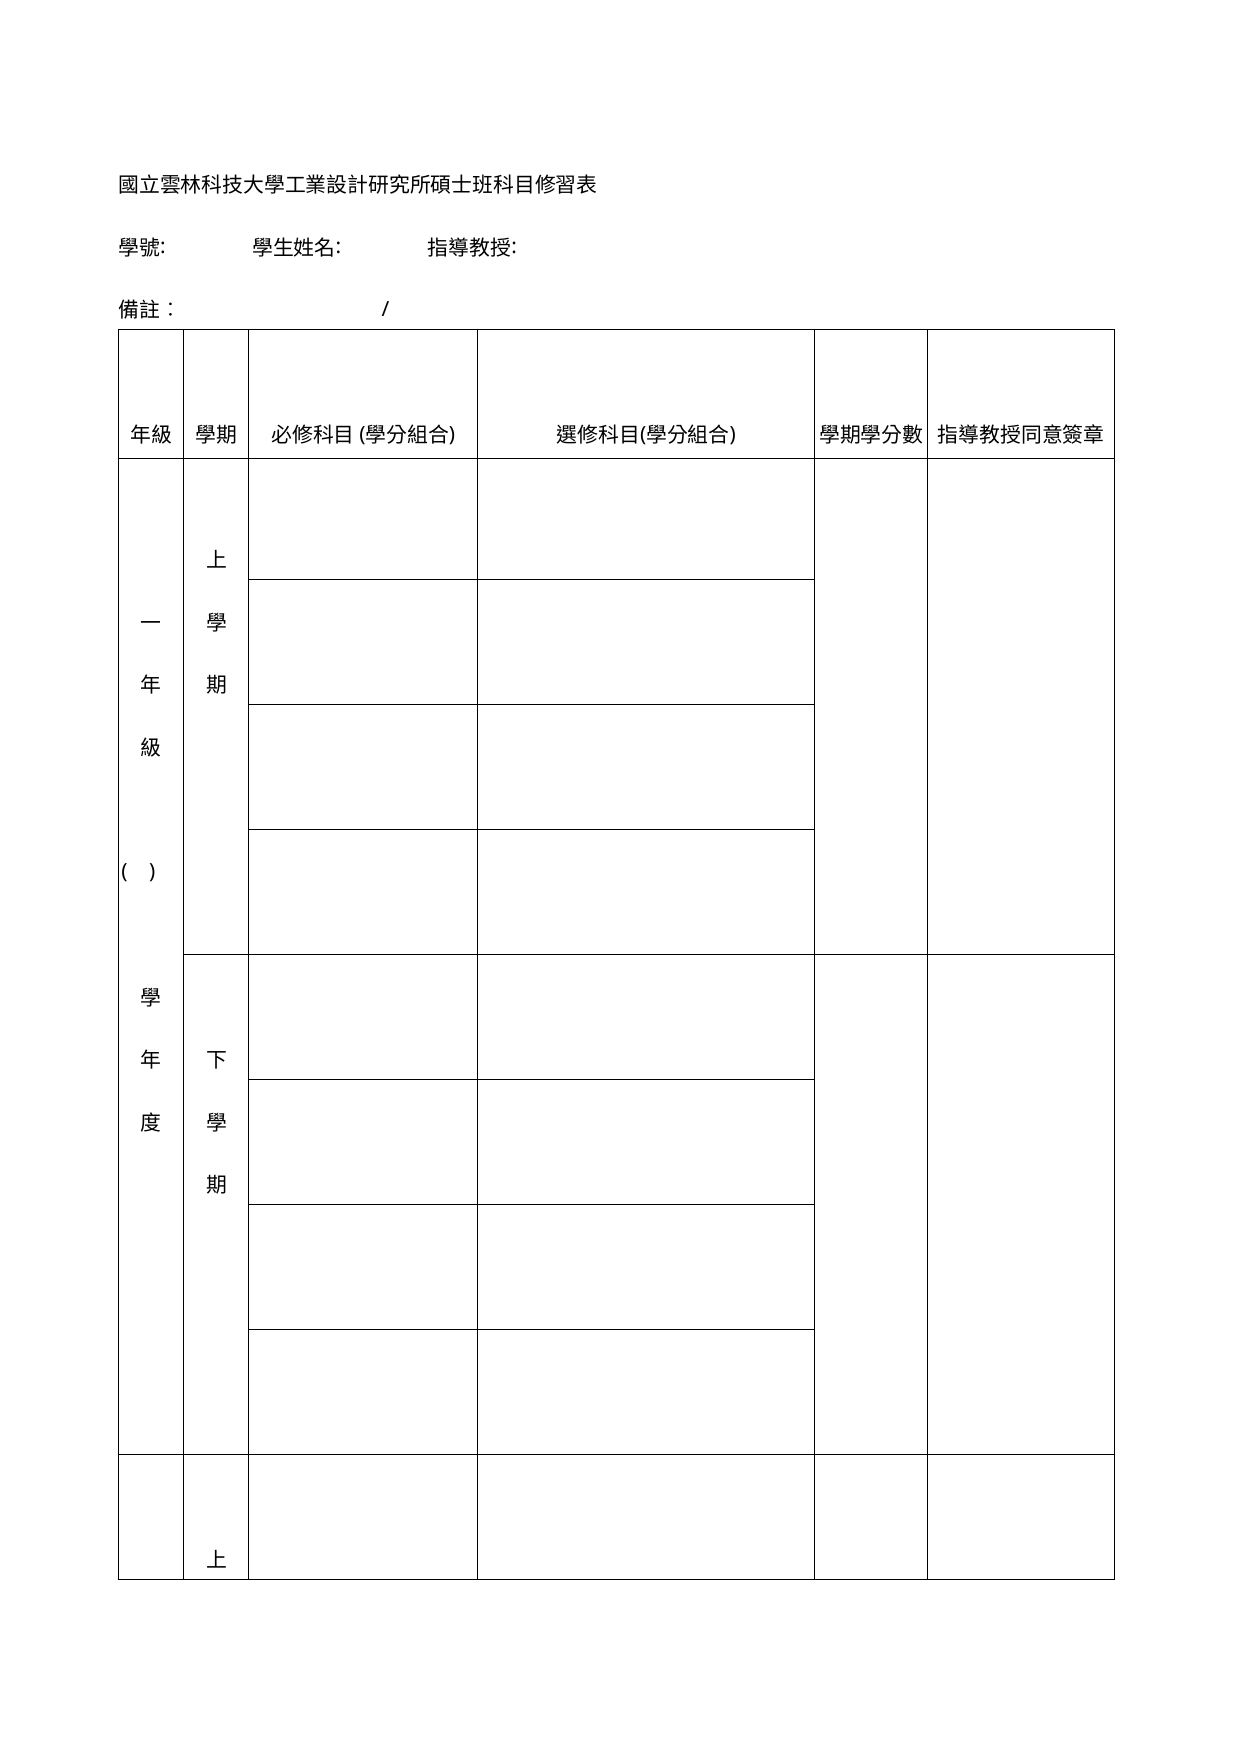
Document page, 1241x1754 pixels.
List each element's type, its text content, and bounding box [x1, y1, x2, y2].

table_cell [249, 705, 477, 829]
table_cell [249, 1330, 477, 1454]
table_header 選修科目(學分組合) [478, 330, 814, 458]
table_cell [815, 1455, 927, 1579]
table_cell [478, 459, 814, 579]
table_cell [815, 955, 927, 1454]
table_cell [928, 1455, 1114, 1579]
table_cell [478, 580, 814, 704]
table_cell [928, 955, 1114, 1454]
table_cell [478, 705, 814, 829]
table_cell [478, 1455, 814, 1579]
table_cell [249, 830, 477, 954]
table_cell [478, 1330, 814, 1454]
text 備註︰ / [118, 267, 1152, 329]
table_cell [478, 955, 814, 1079]
table_cell [478, 1205, 814, 1329]
table_cell [478, 1080, 814, 1204]
table_header 年級 [119, 330, 183, 458]
table_cell 上 學 期 [184, 459, 248, 954]
text 學號: 學生姓名: 指導教授: [118, 204, 1152, 267]
table_cell [478, 830, 814, 954]
table_cell 上 [184, 1455, 248, 1579]
table_cell [249, 1455, 477, 1579]
table_header 學期學分數 [815, 330, 927, 458]
table_cell 下 學 期 [184, 955, 248, 1454]
text 國立雲林科技大學工業設計研究所碩士班科目修習表 [118, 142, 1152, 204]
table_cell [815, 459, 927, 954]
table_cell [928, 459, 1114, 954]
table_header 必修科目 (學分組合) [249, 330, 477, 458]
table_header 學期 [184, 330, 248, 458]
table_cell [249, 1205, 477, 1329]
table_cell [119, 1455, 183, 1579]
table_cell 一 年 級 ( ) 學 年 度 [119, 459, 183, 1454]
table_cell [249, 1080, 477, 1204]
table_cell [249, 955, 477, 1079]
table_cell [249, 580, 477, 704]
table_cell [249, 459, 477, 579]
table_header 指導教授同意簽章 [928, 330, 1114, 458]
